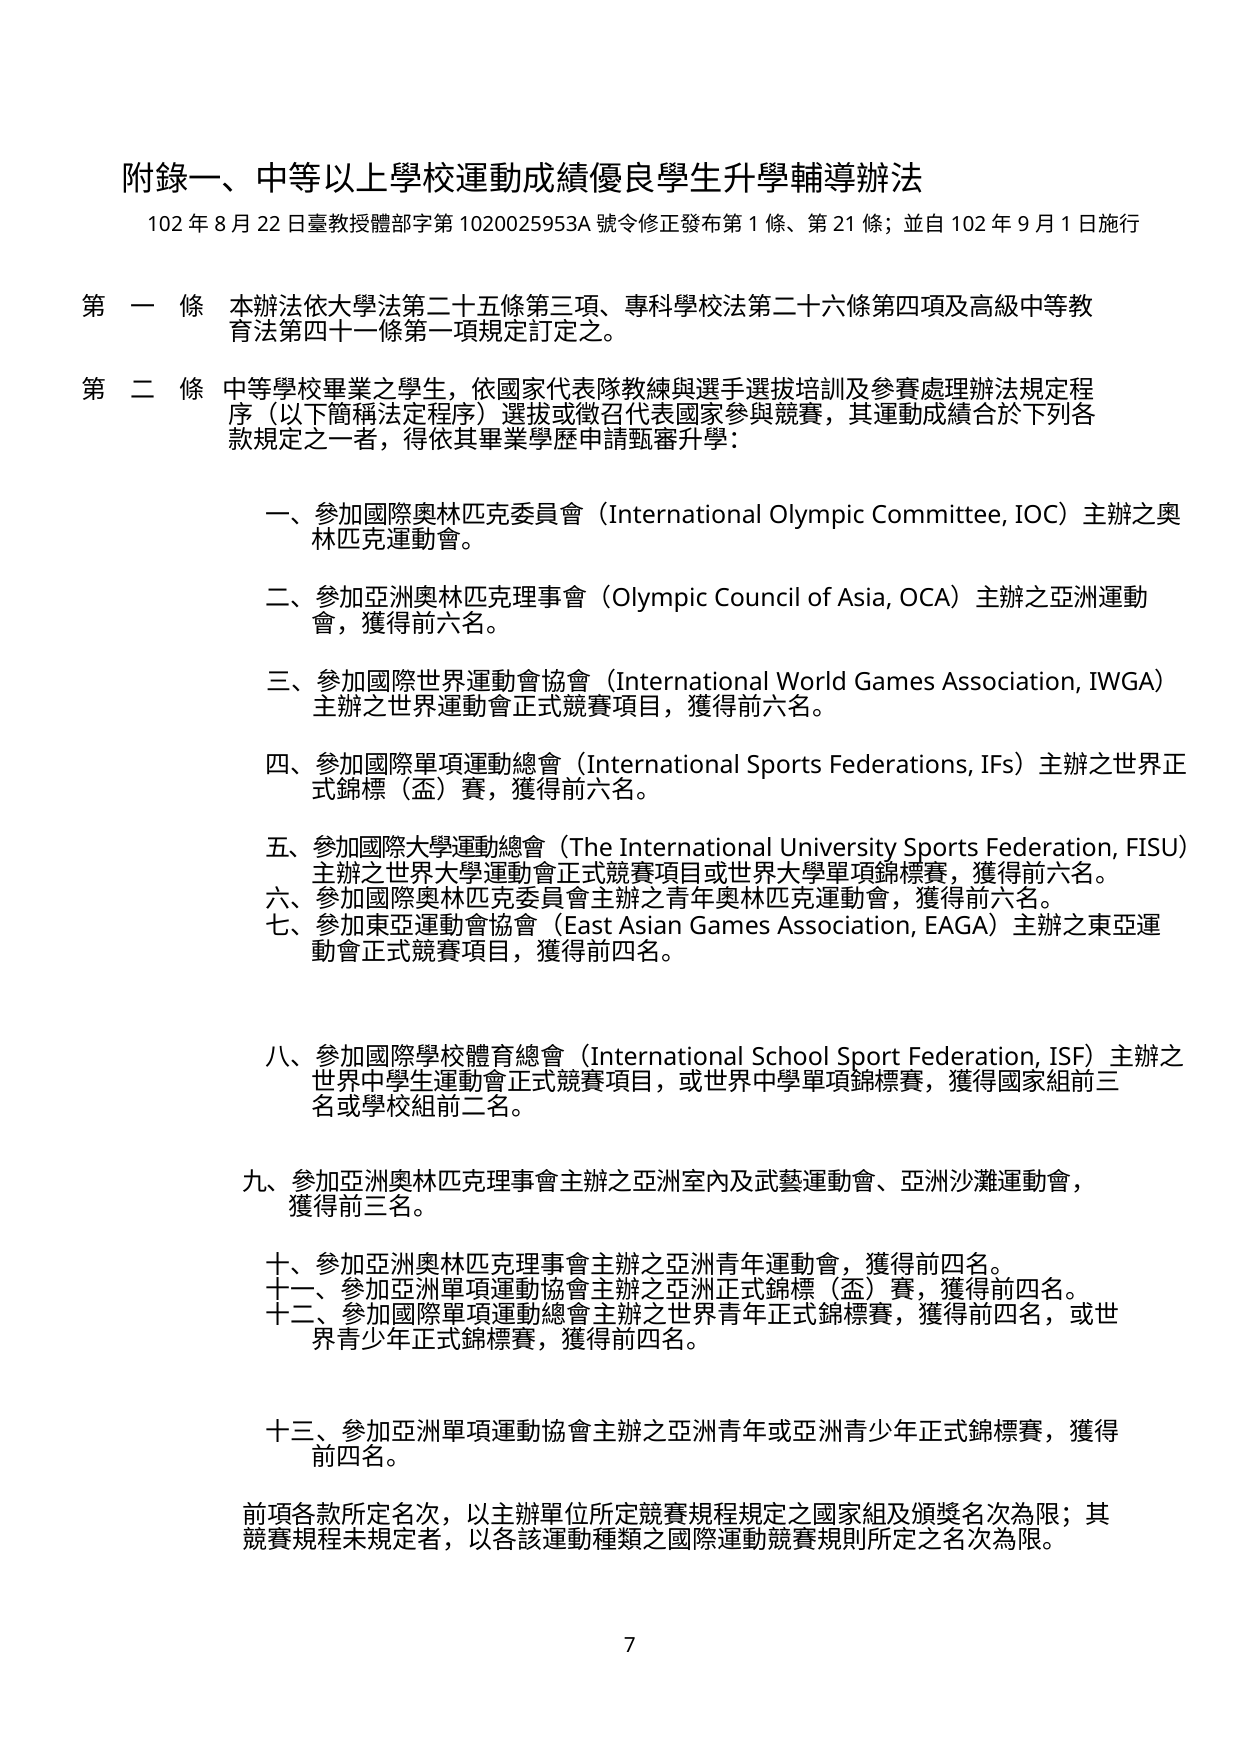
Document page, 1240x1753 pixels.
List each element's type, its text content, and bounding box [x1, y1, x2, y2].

text 界青少年正式錦標賽，獲得前四名。 [312, 1328, 1231, 1353]
text 會，獲得前六名。 [312, 612, 1231, 637]
text 四、參加國際單項運動總會（International Sports Federations, IFs）主辦之世界正 [265, 751, 1231, 779]
text 八、參加國際學校體育總會（International School Sport Federation, ISF）主辦之 [265, 1043, 1231, 1071]
text 附錄一、中等以上學校運動成績優良學生升學輔導辦法 [121, 163, 1024, 197]
text 一、參加國際奧林匹克委員會（International Olympic Committee, IOC）主辦之奧 [265, 501, 1231, 529]
text 六、參加國際奧林匹克委員會主辦之青年奧林匹克運動會，獲得前六名。 [266, 887, 1231, 912]
text 102 年 8 月 22 日臺教授體部字第 1020025953A 號令修正發布第 1 條、第 21 條；並自 102 年 9 月 1 日施行 [147, 213, 1231, 236]
text 前四名。 [312, 1445, 1231, 1470]
text 式錦標（盃）賽，獲得前六名。 [311, 779, 1231, 804]
text 獲得前三名。 [288, 1195, 1231, 1220]
text 主辦之世界運動會正式競賽項目，獲得前六名。 [312, 696, 1231, 721]
text 主辦之世界大學運動會正式競賽項目或世界大學單項錦標賽，獲得前六名。 [312, 862, 1231, 887]
text 款規定之一者，得依其畢業學歷申請甄審升學： [228, 428, 1231, 453]
text 五、參加國際大學運動總會（The International University Sports Federation, FISU） [266, 835, 1231, 862]
text 序（以下簡稱法定程序）選拔或徵召代表國家參與競賽，其運動成績合於下列各 [228, 403, 1231, 428]
text 第 一 條 本辦法依大學法第二十五條第三項、專科學校法第二十六條第四項及高級中等教 [81, 295, 1231, 320]
text 動會正式競賽項目，獲得前四名。 [312, 940, 1231, 965]
text 十、參加亞洲奧林匹克理事會主辦之亞洲青年運動會，獲得前四名。 [266, 1253, 1231, 1278]
text 九、參加亞洲奧林匹克理事會主辦之亞洲室內及武藝運動會、亞洲沙灘運動會， [242, 1170, 1231, 1195]
text 世界中學生運動會正式競賽項目，或世界中學單項錦標賽，獲得國家組前三 [311, 1071, 1231, 1096]
text 育法第四十一條第一項規定訂定之。 [228, 320, 1231, 345]
text 二、參加亞洲奧林匹克理事會（Olympic Council of Asia, OCA）主辦之亞洲運動 [266, 585, 1231, 612]
text 7 [624, 1634, 648, 1657]
text 三、參加國際世界運動會協會（International World Games Association, IWGA） [266, 668, 1231, 696]
text 十二、參加國際單項運動總會主辦之世界青年正式錦標賽，獲得前四名，或世 [266, 1303, 1231, 1328]
text 林匹克運動會。 [311, 529, 1231, 554]
text 十三、參加亞洲單項運動協會主辦之亞洲青年或亞洲青少年正式錦標賽，獲得 [266, 1420, 1231, 1445]
text 名或學校組前二名。 [311, 1096, 1231, 1121]
text 七、參加東亞運動會協會（East Asian Games Association, EAGA）主辦之東亞運 [266, 912, 1231, 940]
text 第 二 條 中等學校畢業之學生，依國家代表隊教練與選手選拔培訓及參賽處理辦法規定程 [81, 378, 1231, 403]
text 前項各款所定名次，以主辦單位所定競賽規程規定之國家組及頒獎名次為限；其 [242, 1504, 1231, 1529]
text 十一、參加亞洲單項運動協會主辦之亞洲正式錦標（盃）賽，獲得前四名。 [266, 1278, 1231, 1303]
text 競賽規程未規定者，以各該運動種類之國際運動競賽規則所定之名次為限。 [242, 1529, 1231, 1554]
